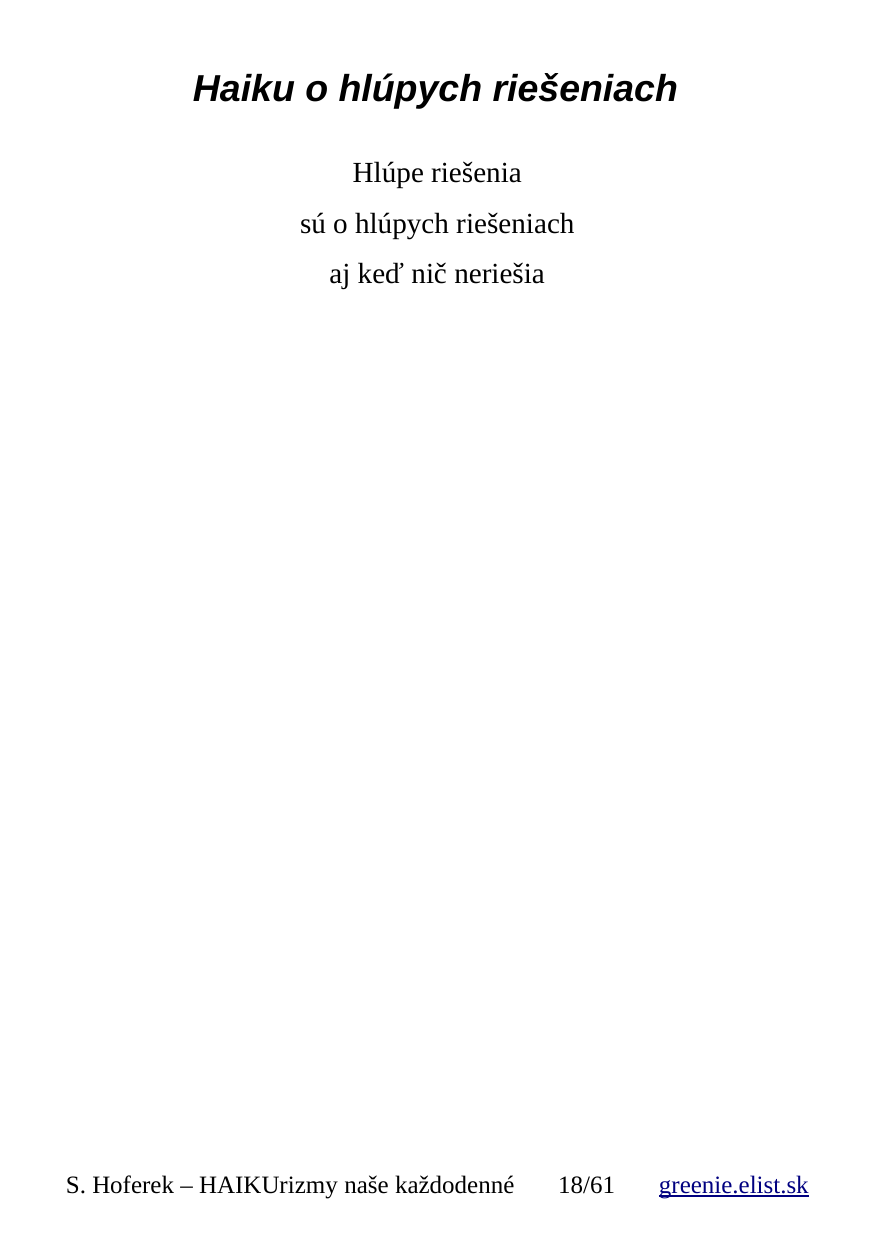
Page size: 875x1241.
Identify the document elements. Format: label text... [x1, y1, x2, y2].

text Hlúpe riešenia sú o hlúpych riešeniach aj keď nič neriešia [41, 156, 833, 290]
subtitle Haiku o hlúpych riešeniach [41, 66, 833, 109]
